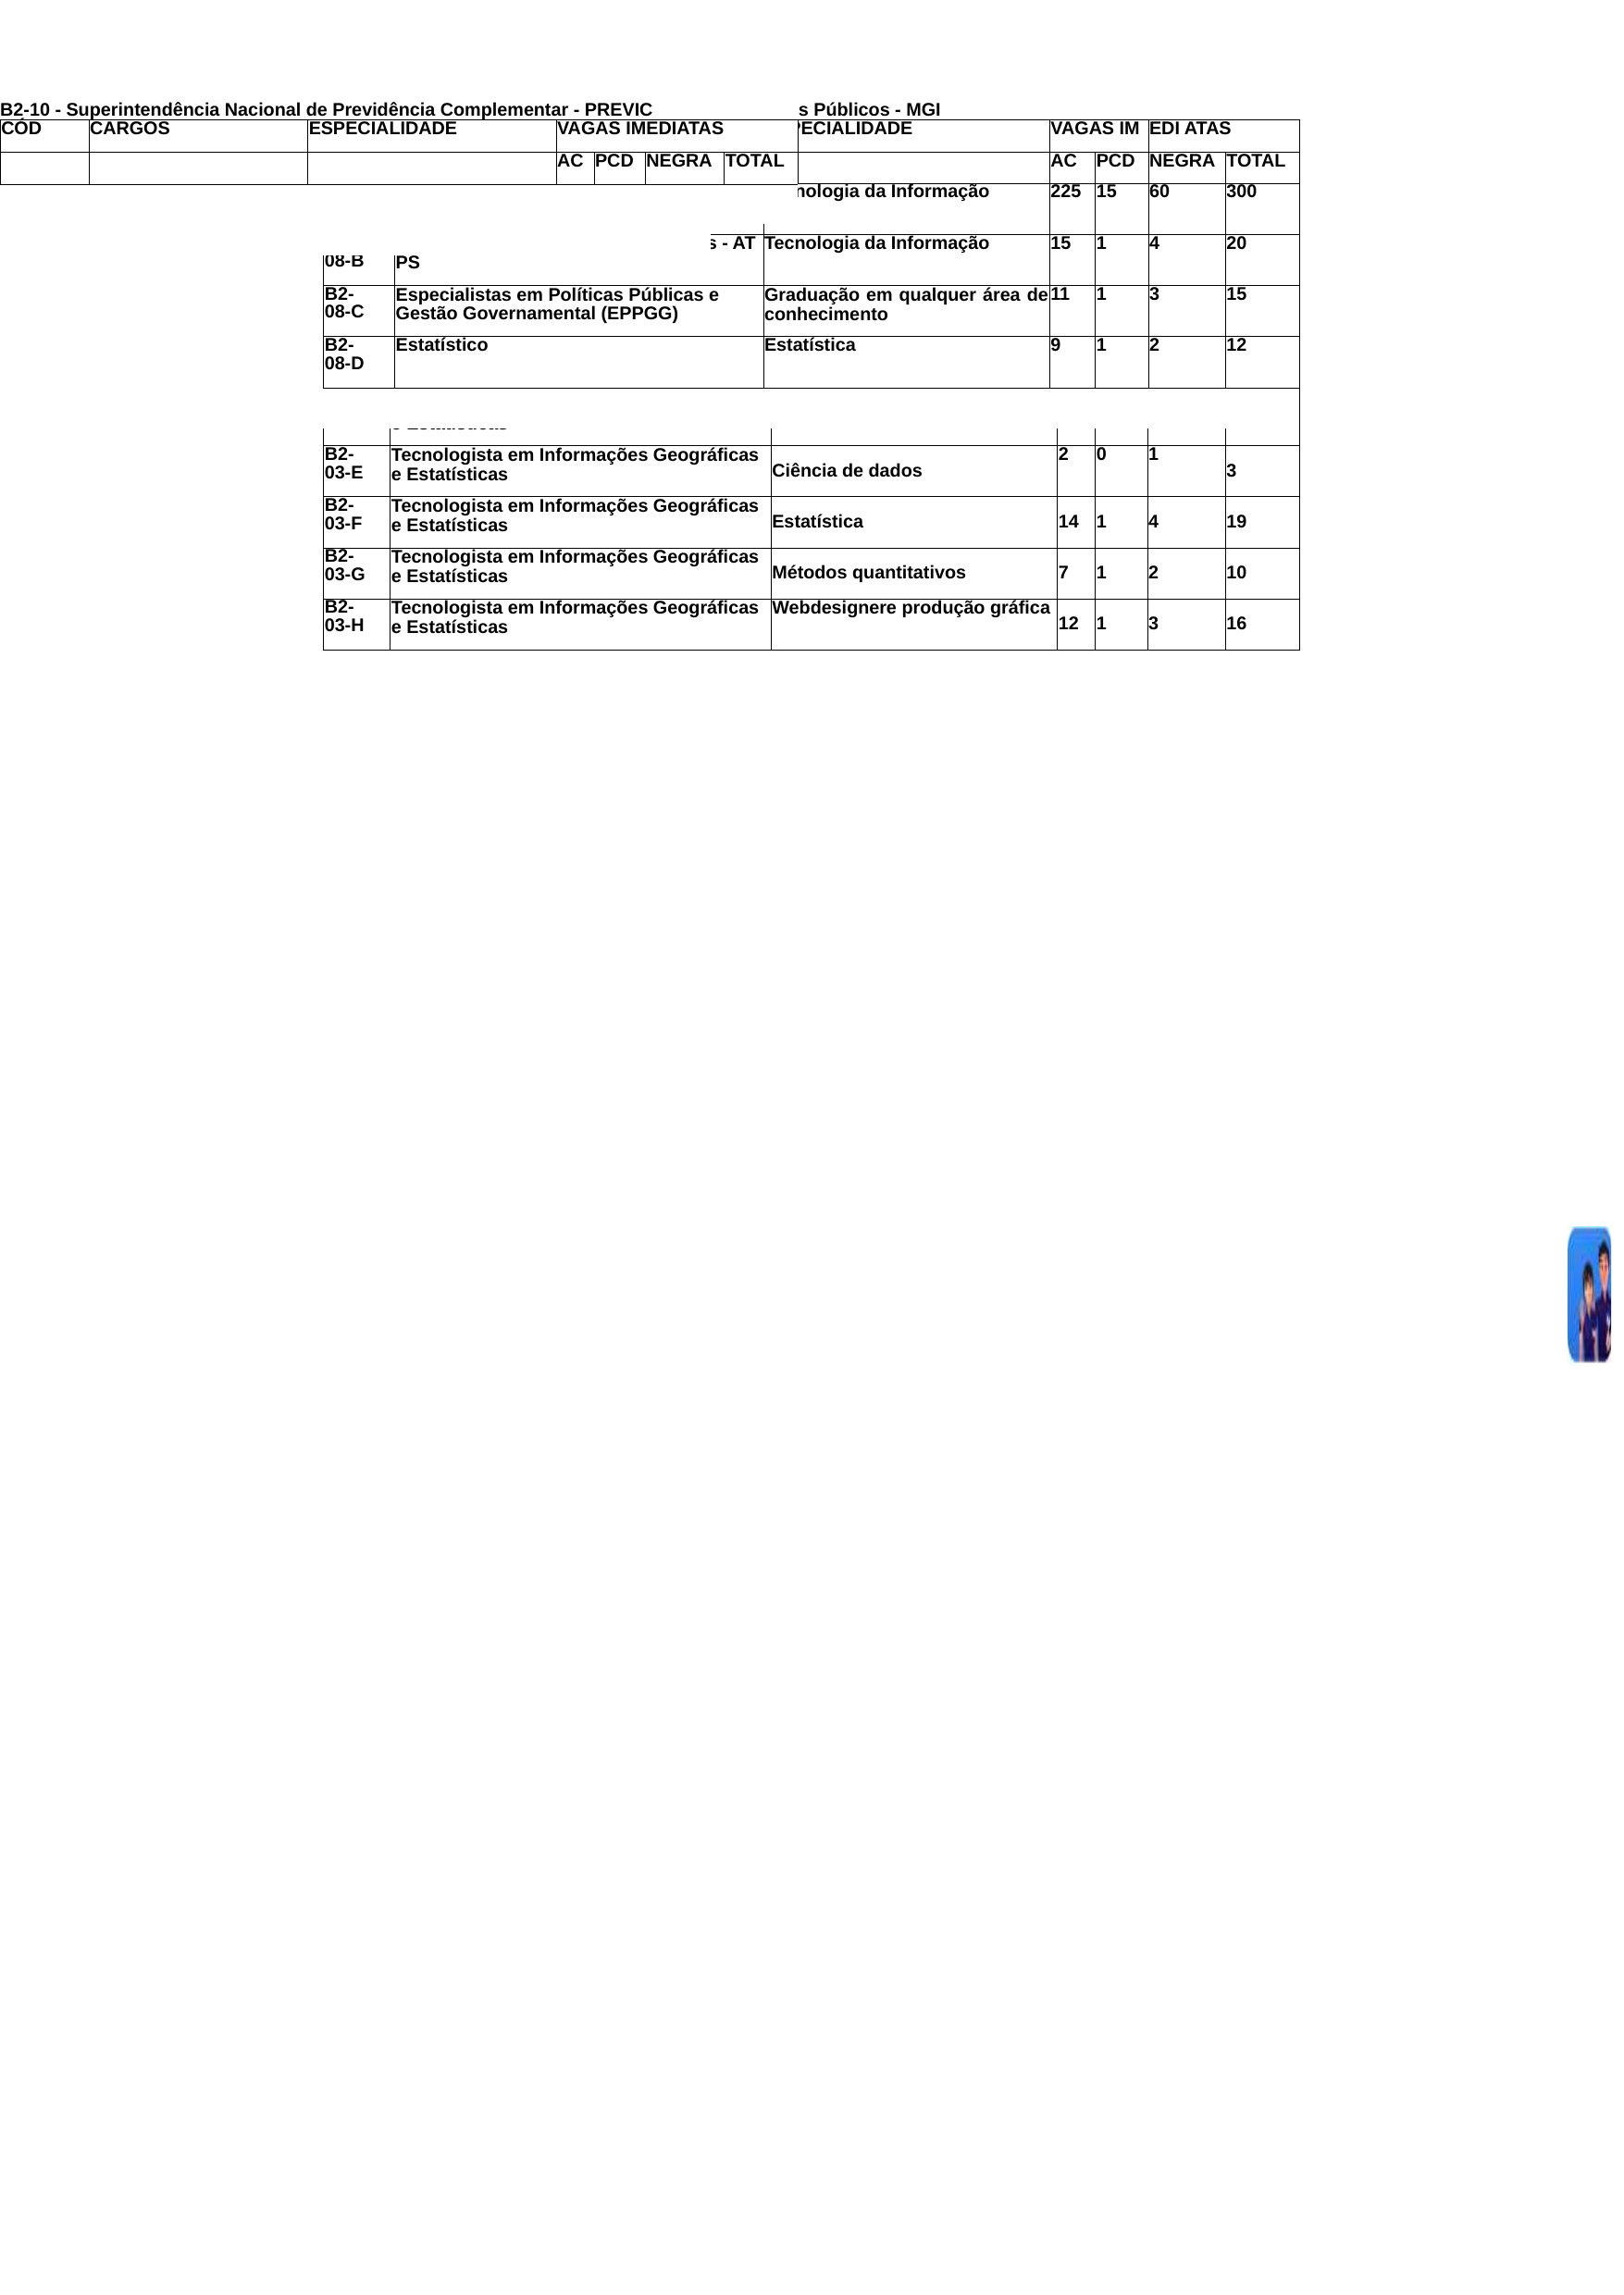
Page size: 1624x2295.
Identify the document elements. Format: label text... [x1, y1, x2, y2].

table_cell Tecnologista em Informações Geográficas e Estatísticas [391, 549, 771, 598]
table_cell B2- 03-H [324, 600, 390, 650]
table_cell Webdesignere produção gráfica [772, 600, 1057, 650]
table_cell Especialistas em Políticas Públicas e Gestão Governamental (EPPGG) [395, 286, 763, 336]
table_cell Tecnologia da Informação [764, 235, 1049, 285]
table_header ESPECIALIDADE [308, 120, 556, 152]
table_cell TOTAL [725, 153, 798, 183]
table_cell 3 [1226, 446, 1299, 496]
table_header EDI ATAS [1149, 120, 1299, 152]
table_cell TOTAL [1226, 153, 1299, 183]
table_cell 225 [1050, 184, 1095, 234]
table_cell 1 [1096, 235, 1148, 285]
table_cell 2 [1149, 337, 1225, 388]
table_cell PCD [595, 153, 645, 183]
table_cell Graduação em qualquer área de conhecimento [764, 286, 1049, 336]
table_cell 2 [1148, 549, 1225, 598]
table_cell 1 [1096, 549, 1147, 598]
table_cell 19 [1226, 497, 1299, 547]
table_cell 15 [1050, 235, 1095, 285]
table_cell 20 [1226, 235, 1299, 285]
table_cell 0 [1096, 428, 1147, 445]
table_cell 7 [1058, 549, 1095, 598]
table_header CÓD [1, 120, 89, 152]
table_cell 2 [1058, 446, 1095, 496]
table_cell 9 [1050, 337, 1095, 388]
table_cell AC [1050, 153, 1095, 183]
table_header VAGAS IMEDIATAS [557, 120, 798, 152]
table_cell B2- 08-B [324, 255, 394, 285]
text B2-10 - Superintendência Nacional de Previdência Complementar - PREVIC [0, 101, 798, 119]
table_cell B2- 08-C [324, 286, 394, 336]
table_cell 1 [1148, 446, 1225, 496]
table_cell Tecnologia da Informação [764, 184, 1049, 234]
table_cell 12 [1058, 600, 1095, 650]
table_cell 12 [1226, 337, 1299, 388]
table_cell Estatística [764, 337, 1049, 388]
table_header ESPECIALIDADE [799, 120, 1049, 152]
table_cell 14 [1058, 497, 1095, 547]
table_cell Pesquisador em Informações Geográficas e Estatísticas [391, 428, 771, 445]
table_cell 1 [1148, 428, 1225, 445]
table_cell 1 [1096, 337, 1148, 388]
table_cell 0 [1096, 446, 1147, 496]
table_cell 3 [1058, 428, 1095, 445]
table_cell 300 [1226, 184, 1299, 234]
table_cell Analista Técnico de Políticas Sociais - AT PS [395, 235, 763, 285]
table_header CARGOS [90, 120, 307, 152]
table_cell NEGRA [646, 153, 724, 183]
table_cell 3 [1149, 286, 1225, 336]
table_cell 4 [1226, 428, 1299, 445]
table_cell 16 [1226, 600, 1299, 650]
table_header VAGAS IM [1050, 120, 1148, 152]
table_cell 4 [1148, 497, 1225, 547]
table_cell B2- 03-F [324, 497, 390, 547]
table_cell Tecnologista em Informações Geográficas e Estatísticas [391, 497, 771, 547]
table_cell Estatística [772, 428, 1057, 445]
table_cell NEGRA [1149, 153, 1225, 183]
table_cell 4 [1149, 235, 1225, 285]
text B2-08 - Ministério da Gestão e da Inovação em Serviços Públicos - MGI [798, 101, 1299, 119]
table_cell Tecnologista em Informações Geográficas e Estatísticas [391, 446, 771, 496]
table_cell Estatística [772, 497, 1057, 547]
table_cell 60 [1149, 184, 1225, 234]
table_cell Ciência de dados [772, 446, 1057, 496]
table_cell Tecnologista em Informações Geográficas e Estatísticas [391, 600, 771, 650]
table_cell PCD [1096, 153, 1148, 183]
table_cell 3 [1148, 600, 1225, 650]
table_cell 15 [1096, 184, 1148, 234]
table_cell B2- 08-D [324, 337, 394, 388]
table_cell 15 [1226, 286, 1299, 336]
table_cell B2- 03-E [324, 446, 390, 496]
table_cell 1 [1096, 497, 1147, 547]
table_cell [799, 153, 1049, 183]
table_cell 11 [1050, 286, 1095, 336]
table_cell B2- 03-D [324, 428, 390, 445]
table_cell 10 [1226, 549, 1299, 598]
table_cell B2- 03-G [324, 549, 390, 598]
table_cell [1, 153, 89, 183]
table_cell 1 [1096, 286, 1148, 336]
table_cell [308, 153, 556, 183]
table_cell AC [557, 153, 594, 183]
table_cell Estatístico [395, 337, 763, 388]
table_cell Métodos quantitativos [772, 549, 1057, 598]
table_cell 1 [1096, 600, 1147, 650]
table_cell [90, 153, 307, 183]
